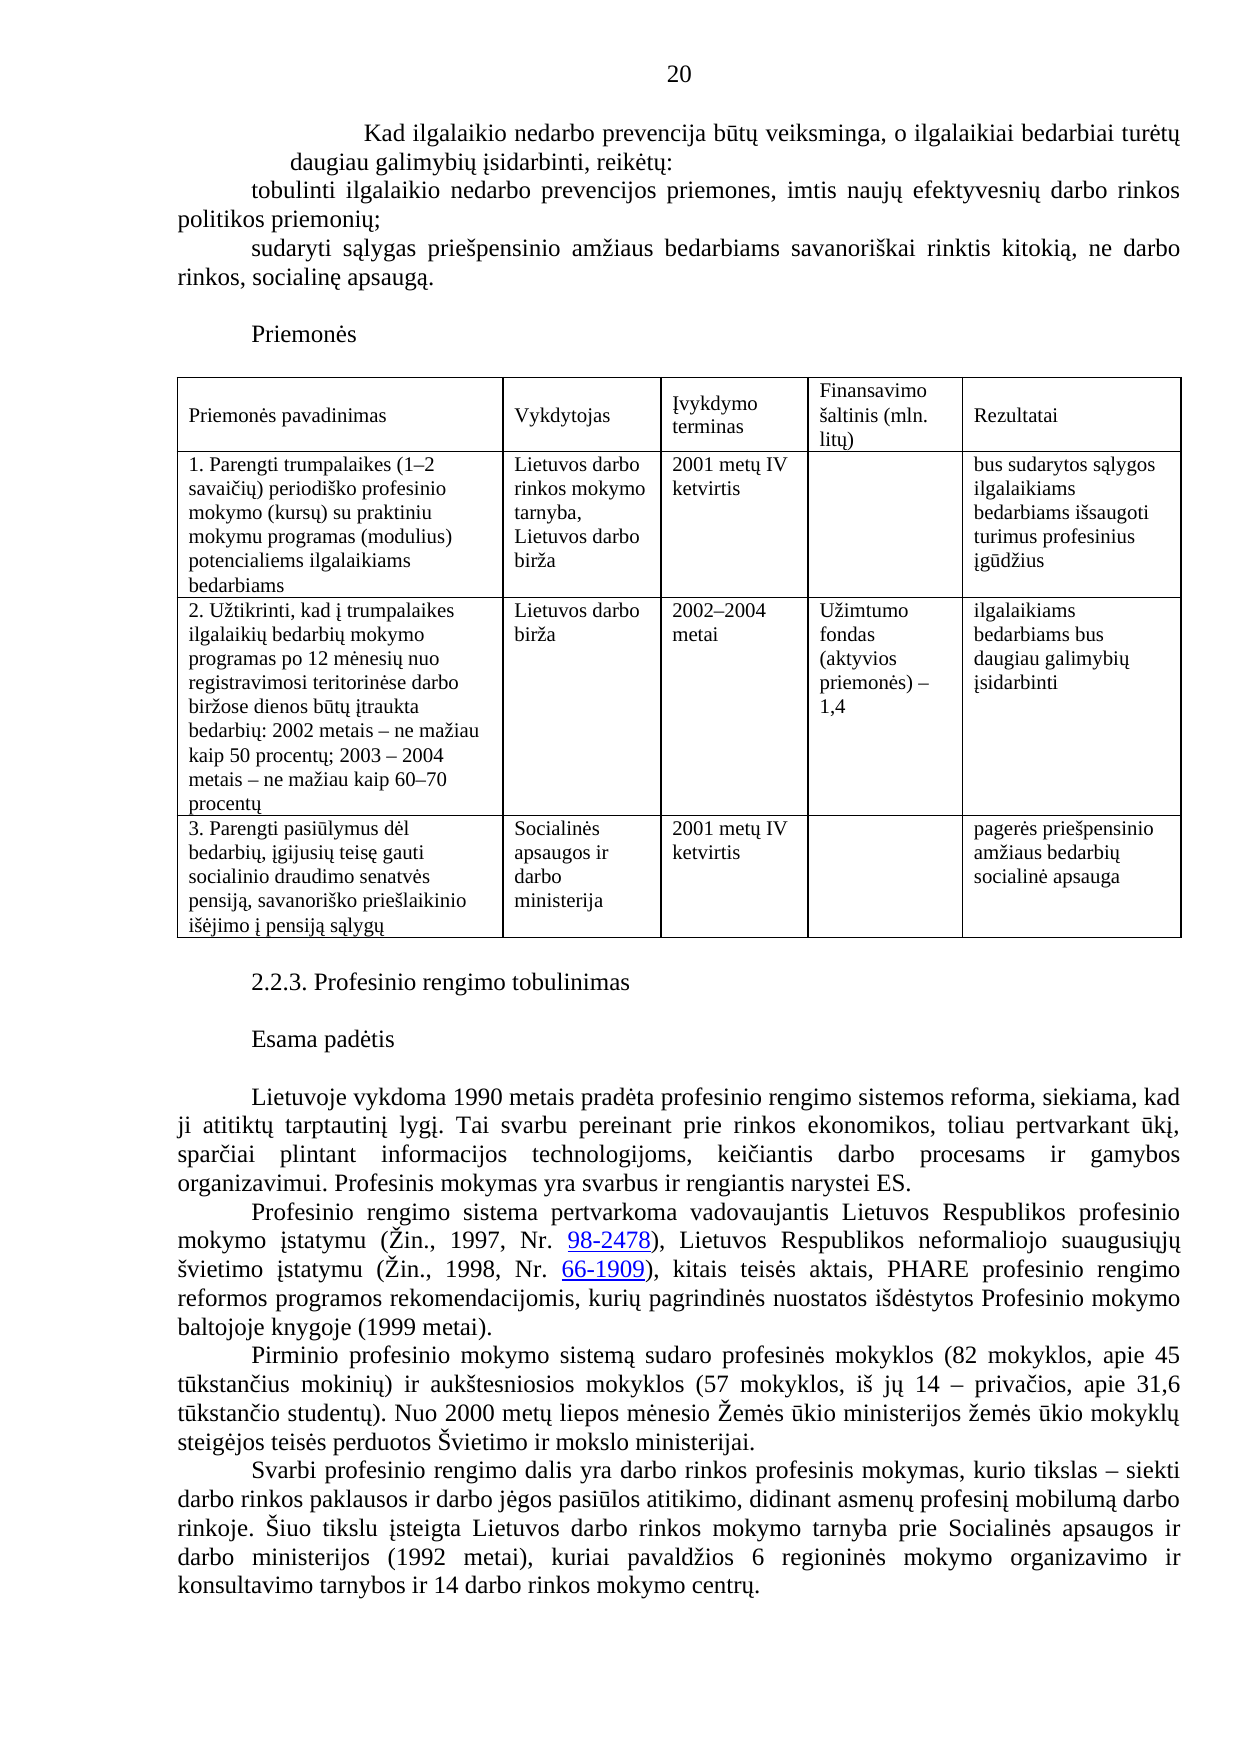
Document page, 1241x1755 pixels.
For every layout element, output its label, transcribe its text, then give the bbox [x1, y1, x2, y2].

text Profesinio rengimo sistema pertvarkoma vadovaujantis Lietuvos Respublikos profesinio mokymo įstatymu (Žin., 1997, Nr. 98-2478), Lietuvos Respublikos neformaliojo suaugusiųjų švietimo įstatymu (Žin., 1998, Nr. 66-1909), kitais teisės aktais, PHARE profesinio rengimo reformos programos rekomendacijomis, kurių pagrindinės nuostatos išdėstytos Profesinio mokymo baltojoje knygoje (1999 metai). [177, 1197, 1181, 1341]
text tobulinti ilgalaikio nedarbo prevencijos priemones, imtis naujų efektyvesnių darbo rinkos politikos priemonių; [177, 176, 1181, 233]
table_cell pagerės priešpensinio amžiaus bedarbių socialinė apsauga [963, 816, 1180, 937]
text Kad ilgalaikio nedarbo prevencija būtų veiksminga, o ilgalaikiai bedarbiai turėtų daugiau galimybių įsidarbinti, reikėtų: [290, 118, 1181, 176]
table_cell bus sudarytos sąlygos ilgalaikiams bedarbiams išsaugoti turimus profesinius įgūdžius [963, 452, 1180, 597]
table_header Priemonės pavadinimas [178, 378, 502, 451]
table_cell ilgalaikiams bedarbiams bus daugiau galimybių įsidarbinti [963, 598, 1180, 815]
table_cell 2001 metų IV ketvirtis [662, 816, 807, 937]
table_header Finansavimo šaltinis (mln. litų) [809, 378, 962, 451]
table_cell [809, 816, 962, 937]
table_cell 2. Užtikrinti, kad į trumpalaikes ilgalaikių bedarbių mokymo programas po 12 mėnesių nuo registravimosi teritorinėse darbo biržose dienos būtų įtraukta bedarbių: 2002 metais – ne mažiau kaip 50 procentų; 2003 – 2004 metais – ne mažiau kaip 60–70 procentų [178, 598, 502, 815]
table_cell 2001 metų IV ketvirtis [662, 452, 807, 597]
text Lietuvoje vykdoma 1990 metais pradėta profesinio rengimo sistemos reforma, siekiama, kad ji atitiktų tarptautinį lygį. Tai svarbu pereinant prie rinkos ekonomikos, toliau pertvarkant ūkį, sparčiai plintant informacijos technologijoms, keičiantis darbo procesams ir gamybos organizavimui. Profesinis mokymas yra svarbus ir rengiantis narystei ES. [177, 1082, 1181, 1197]
table_cell 1. Parengti trumpalaikes (1–2 savaičių) periodiško profesinio mokymo (kursų) su praktiniu mokymu programas (modulius) potencialiems ilgalaikiams bedarbiams [178, 452, 502, 597]
table_cell Lietuvos darbo birža [504, 598, 660, 815]
table_cell Lietuvos darbo rinkos mokymo tarnyba, Lietuvos darbo birža [504, 452, 660, 597]
table_cell [809, 452, 962, 597]
table_header Įvykdymo terminas [662, 378, 807, 451]
text 2.2.3. Profesinio rengimo tobulinimas [177, 967, 1181, 996]
table_cell Užimtumo fondas (aktyvios priemonės) – 1,4 [809, 598, 962, 815]
text Esama padėtis [177, 1024, 1181, 1053]
text sudaryti sąlygas priešpensinio amžiaus bedarbiams savanoriškai rinktis kitokią, ne darbo rinkos, socialinę apsaugą. [177, 233, 1181, 291]
table_header Rezultatai [963, 378, 1180, 451]
table_cell 2002–2004 metai [662, 598, 807, 815]
table_cell Socialinės apsaugos ir darbo ministerija [504, 816, 660, 937]
text Svarbi profesinio rengimo dalis yra darbo rinkos profesinis mokymas, kurio tikslas – siekti darbo rinkos paklausos ir darbo jėgos pasiūlos atitikimo, didinant asmenų profesinį mobilumą darbo rinkoje. Šiuo tikslu įsteigta Lietuvos darbo rinkos mokymo tarnyba prie Socialinės apsaugos ir darbo ministerijos (1992 metai), kuriai pavaldžios 6 regioninės mokymo organizavimo ir konsultavimo tarnybos ir 14 darbo rinkos mokymo centrų. [177, 1456, 1181, 1599]
table_header Vykdytojas [504, 378, 660, 451]
table_cell 3. Parengti pasiūlymus dėl bedarbių, įgijusių teisę gauti socialinio draudimo senatvės pensiją, savanoriško priešlaikinio išėjimo į pensiją sąlygų [178, 816, 502, 937]
text Priemonės [177, 319, 1181, 348]
text Pirminio profesinio mokymo sistemą sudaro profesinės mokyklos (82 mokyklos, apie 45 tūkstančius mokinių) ir aukštesniosios mokyklos (57 mokyklos, iš jų 14 – privačios, apie 31,6 tūkstančio studentų). Nuo 2000 metų liepos mėnesio Žemės ūkio ministerijos žemės ūkio mokyklų steigėjos teisės perduotos Švietimo ir mokslo ministerijai. [177, 1341, 1181, 1456]
